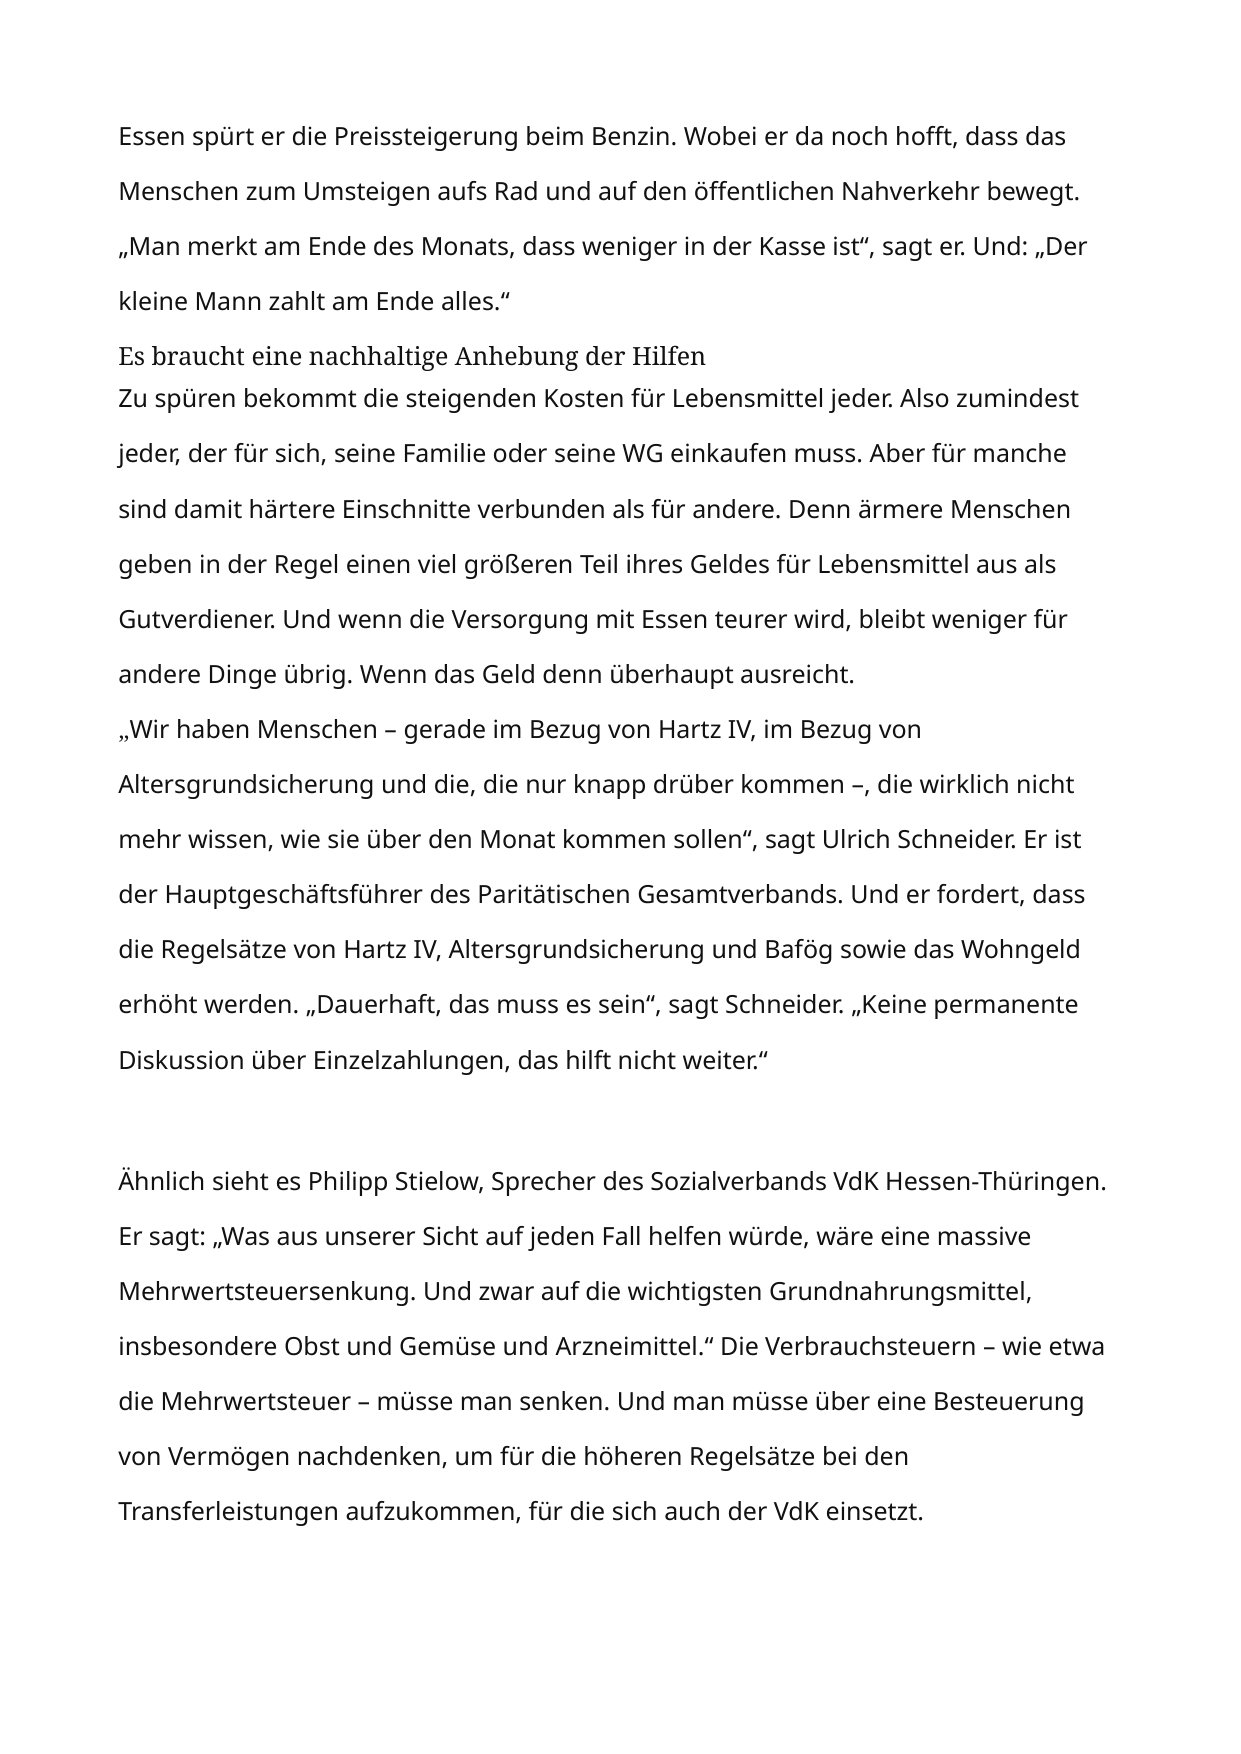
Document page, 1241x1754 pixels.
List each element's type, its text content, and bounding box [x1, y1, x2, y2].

subtitle Es braucht eine nachhaltige Anhebung der Hilfen [118, 338, 1122, 373]
text Ähnlich sieht es Philipp Stielow, Sprecher des Sozialverbands VdK Hessen-Thüringen. Er sagt: „Was aus unserer Sicht auf jeden Fall helfen würde, wäre eine massive Mehrwertsteuersenkung. Und zwar auf die wichtigsten Grundnahrungsmittel, insbesondere Obst und Gemüse und Arzneimittel.“ Die Verbrauchsteuern – wie etwa die Mehrwertsteuer – müsse man senken. Und man müsse über eine Besteuerung von Vermögen nachdenken, um für die höheren Regelsätze bei den Transferleistungen aufzukommen, für die sich auch der VdK einsetzt. [118, 1163, 1122, 1528]
text Zu spüren bekommt die steigenden Kosten für Lebensmittel jeder. Also zumindest jeder, der für sich, seine Familie oder seine WG einkaufen muss. Aber für manche sind damit härtere Einschnitte verbunden als für andere. Denn ärmere Menschen geben in der Regel einen viel größeren Teil ihres Geldes für Lebensmittel aus als Gutverdiener. Und wenn die Versorgung mit Essen teurer wird, bleibt weniger für andere Dinge übrig. Wenn das Geld denn überhaupt ausreicht. [118, 381, 1122, 691]
text Essen spürt er die Preissteigerung beim Benzin. Wobei er da noch hofft, dass das Menschen zum Umsteigen aufs Rad und auf den öffentlichen Nahverkehr bewegt. „Man merkt am Ende des Monats, dass weniger in der Kasse ist“, sagt er. Und: „Der kleine Mann zahlt am Ende alles.“ [118, 118, 1122, 317]
text „Wir haben Menschen – gerade im Bezug von Hartz IV, im Bezug von Altersgrundsicherung und die, die nur knapp drüber kommen –, die wirklich nicht mehr wissen, wie sie über den Monat kommen sollen“, sagt Ulrich Schneider. Er ist der Hauptgeschäftsführer des Paritätischen Gesamtverbands. Und er fordert, dass die Regelsätze von Hartz IV, Altersgrundsicherung und Bafög sowie das Wohngeld erhöht werden. „Dauerhaft, das muss es sein“, sagt Schneider. „Keine permanente Diskussion über Einzelzahlungen, das hilft nicht weiter.“ [118, 712, 1122, 1076]
